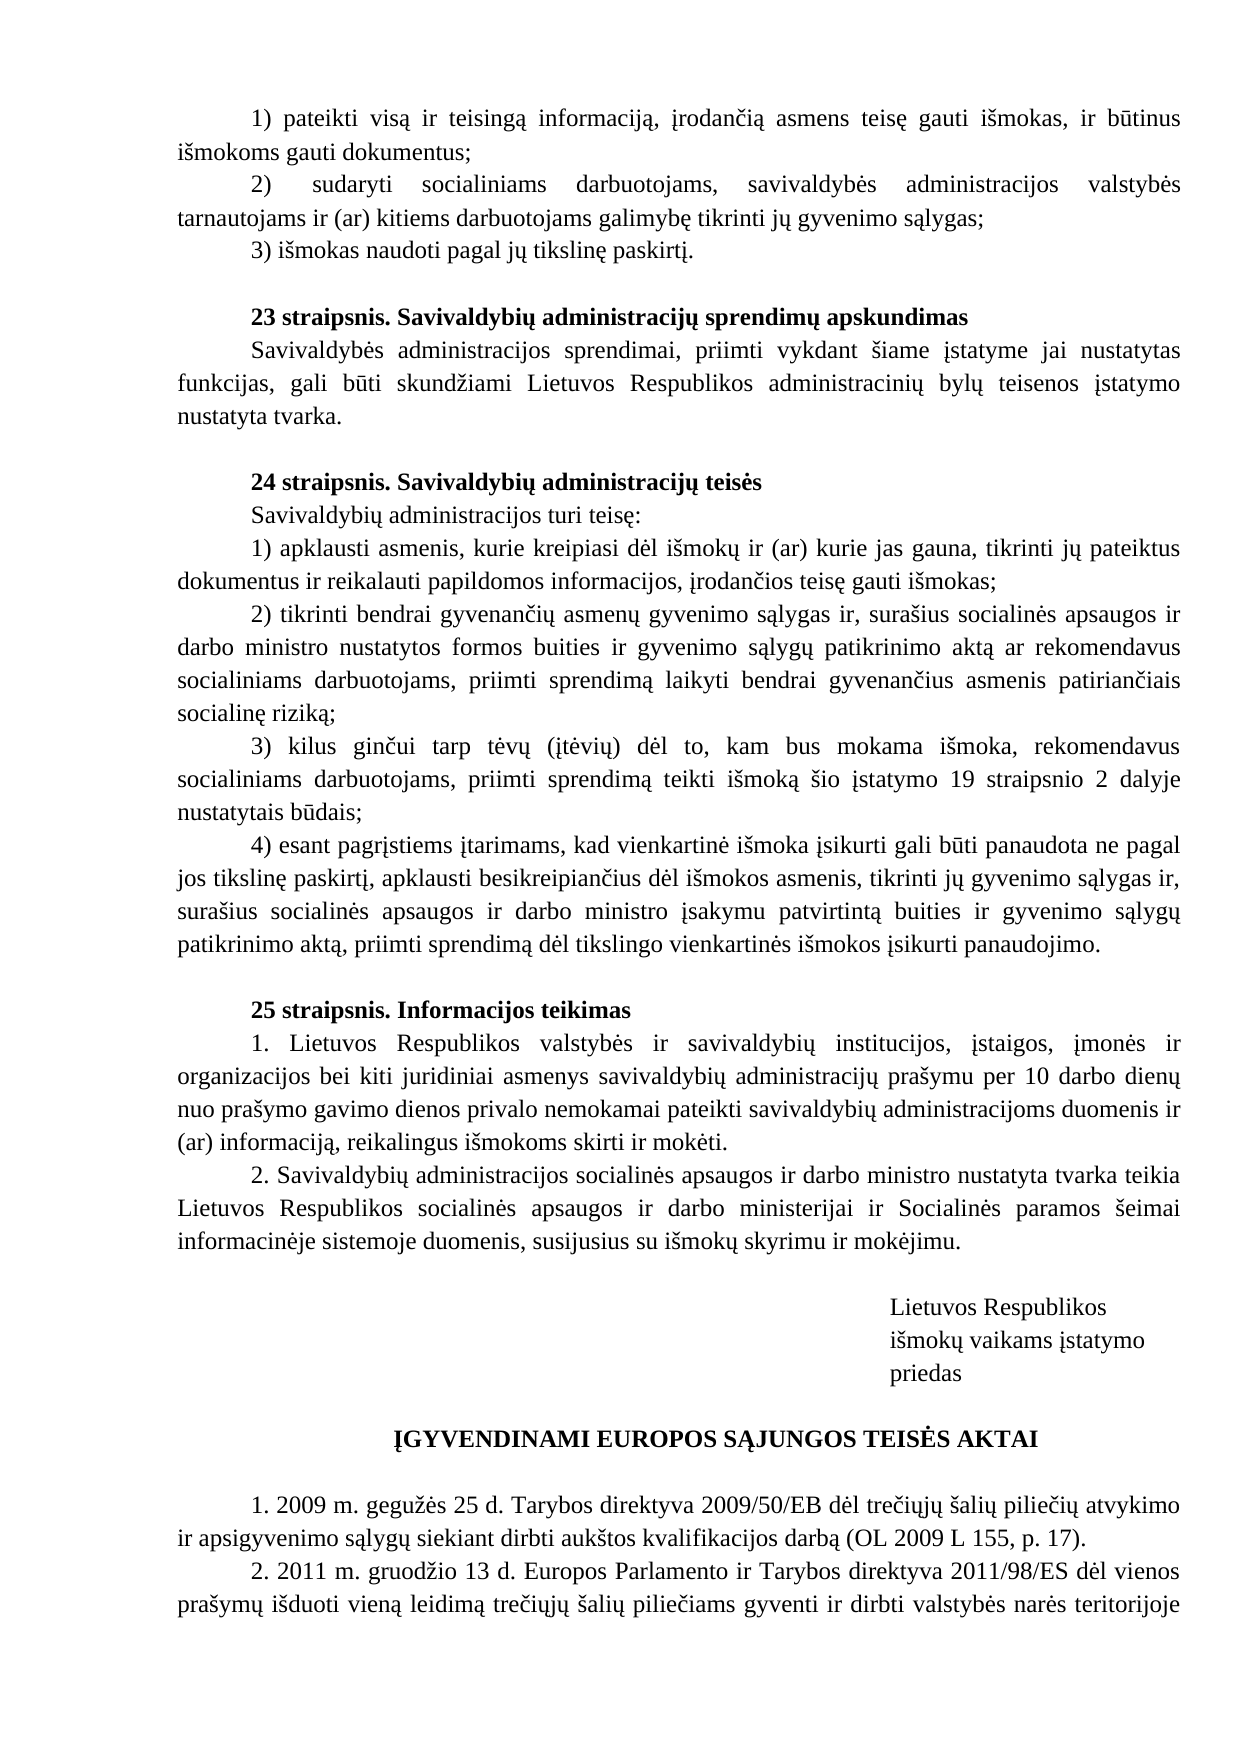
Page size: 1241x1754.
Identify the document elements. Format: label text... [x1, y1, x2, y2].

text 23 straipsnis. Savivaldybių administracijų sprendimų apskundimas [177, 302, 1182, 330]
text Savivaldybės administracijos sprendimai, priimti vykdant šiame įstatyme jai nustatytas funkcijas, gali būti skundžiami Lietuvos Respublikos administracinių bylų teisenos įstatymo nustatyta tvarka. [177, 335, 1182, 429]
text 1) apklausti asmenis, kurie kreipiasi dėl išmokų ir (ar) kurie jas gauna, tikrinti jų pateiktus dokumentus ir reikalauti papildomos informacijos, įrodančios teisę gauti išmokas; [177, 533, 1182, 594]
text ĮGYVENDINAMI EUROPOS SĄJUNGOS TEISĖS AKTAI [177, 1424, 1182, 1453]
text 25 straipsnis. Informacijos teikimas [177, 995, 1182, 1024]
text 2) sudaryti socialiniams darbuotojams, savivaldybės administracijos valstybės tarnautojams ir (ar) kitiems darbuotojams galimybę tikrinti jų gyvenimo sąlygas; [177, 169, 1182, 231]
text 1. 2009 m. gegužės 25 d. Tarybos direktyva 2009/50/EB dėl trečiųjų šalių piliečių atvykimo ir apsigyvenimo sąlygų siekiant dirbti aukštos kvalifikacijos darbą (OL 2009 L 155, p. 17). [177, 1490, 1182, 1552]
text 2. 2011 m. gruodžio 13 d. Europos Parlamento ir Tarybos direktyva 2011/98/ES dėl vienos prašymų išduoti vieną leidimą trečiųjų šalių piliečiams gyventi ir dirbti valstybės narės teritorijoje [177, 1556, 1182, 1618]
text 1) pateikti visą ir teisingą informaciją, įrodančią asmens teisę gauti išmokas, ir būtinus išmokoms gauti dokumentus; [177, 103, 1182, 165]
text Savivaldybių administracijos turi teisę: [177, 500, 1182, 528]
text 3) išmokas naudoti pagal jų tikslinę paskirtį. [177, 236, 1182, 264]
text 2) tikrinti bendrai gyvenančių asmenų gyvenimo sąlygas ir, surašius socialinės apsaugos ir darbo ministro nustatytos formos buities ir gyvenimo sąlygų patikrinimo aktą ar rekomendavus socialiniams darbuotojams, priimti sprendimą laikyti bendrai gyvenančius asmenis patiriančiais socialinę riziką; [177, 599, 1182, 727]
text 4) esant pagrįstiems įtarimams, kad vienkartinė išmoka įsikurti gali būti panaudota ne pagal jos tikslinę paskirtį, apklausti besikreipiančius dėl išmokos asmenis, tikrinti jų gyvenimo sąlygas ir, surašius socialinės apsaugos ir darbo ministro įsakymu patvirtintą buities ir gyvenimo sąlygų patikrinimo aktą, priimti sprendimą dėl tikslingo vienkartinės išmokos įsikurti panaudojimo. [177, 830, 1182, 958]
text išmokų vaikams įstatymo [177, 1325, 1182, 1354]
text 1. Lietuvos Respublikos valstybės ir savivaldybių institucijos, įstaigos, įmonės ir organizacijos bei kiti juridiniai asmenys savivaldybių administracijų prašymu per 10 darbo dienų nuo prašymo gavimo dienos privalo nemokamai pateikti savivaldybių administracijoms duomenis ir (ar) informaciją, reikalingus išmokoms skirti ir mokėti. [177, 1028, 1182, 1156]
text priedas [177, 1358, 1182, 1387]
text 3) kilus ginčui tarp tėvų (įtėvių) dėl to, kam bus mokama išmoka, rekomendavus socialiniams darbuotojams, priimti sprendimą teikti išmoką šio įstatymo 19 straipsnio 2 dalyje nustatytais būdais; [177, 731, 1182, 826]
text Lietuvos Respublikos [177, 1292, 1182, 1321]
text 2. Savivaldybių administracijos socialinės apsaugos ir darbo ministro nustatyta tvarka teikia Lietuvos Respublikos socialinės apsaugos ir darbo ministerijai ir Socialinės paramos šeimai informacinėje sistemoje duomenis, susijusius su išmokų skyrimu ir mokėjimu. [177, 1160, 1182, 1255]
text 24 straipsnis. Savivaldybių administracijų teisės [177, 467, 1182, 496]
